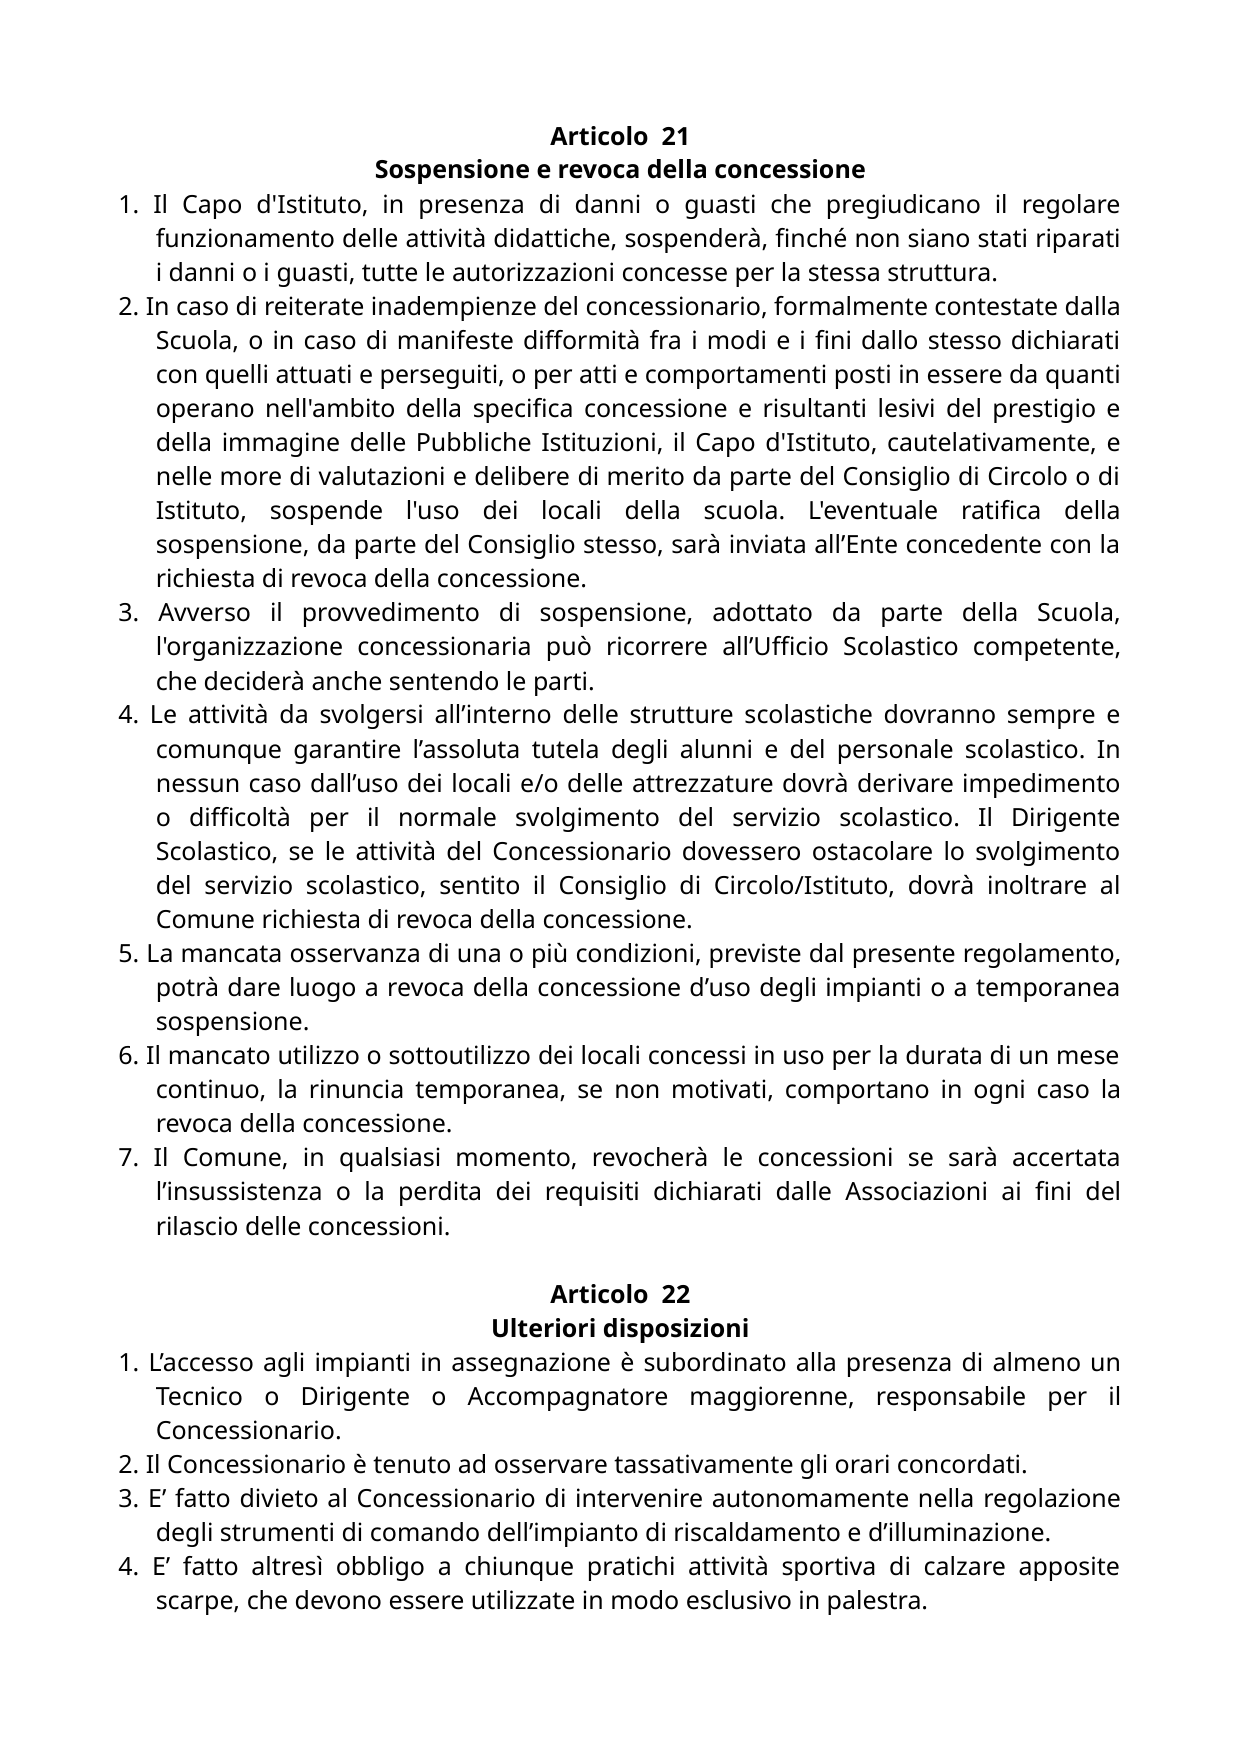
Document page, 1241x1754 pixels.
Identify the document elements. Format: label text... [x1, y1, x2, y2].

text 2. Il Concessionario è tenuto ad osservare tassativamente gli orari concordati. [118, 1447, 1122, 1481]
text 7. Il Comune, in qualsiasi momento, revocherà le concessioni se sarà accertata l’insussistenza o la perdita dei requisiti dichiarati dalle Associazioni ai fini del rilascio delle concessioni. [118, 1140, 1122, 1242]
text Articolo 21 [118, 118, 1122, 152]
text 1. Il Capo d'Istituto, in presenza di danni o guasti che pregiudicano il regolare funzionamento delle attività didattiche, sospenderà, finché non siano stati riparati i danni o i guasti, tutte le autorizzazioni concesse per la stessa struttura. [118, 186, 1122, 288]
text 5. La mancata osservanza di una o più condizioni, previste dal presente regolamento, potrà dare luogo a revoca della concessione d’uso degli impianti o a temporanea sospensione. [118, 936, 1122, 1038]
text 3. E’ fatto divieto al Concessionario di intervenire autonomamente nella regolazione degli strumenti di comando dell’impianto di riscaldamento e d’illuminazione. [118, 1481, 1122, 1549]
text Sospensione e revoca della concessione [118, 152, 1122, 186]
text Ulteriori disposizioni [118, 1310, 1122, 1344]
text 6. Il mancato utilizzo o sottoutilizzo dei locali concessi in uso per la durata di un mese continuo, la rinuncia temporanea, se non motivati, comportano in ogni caso la revoca della concessione. [118, 1038, 1122, 1140]
text 3. Avverso il provvedimento di sospensione, adottato da parte della Scuola, l'organizzazione concessionaria può ricorrere all’Ufficio Scolastico competente, che deciderà anche sentendo le parti. [118, 595, 1122, 697]
text 1. L’accesso agli impianti in assegnazione è subordinato alla presenza di almeno un Tecnico o Dirigente o Accompagnatore maggiorenne, responsabile per il Concessionario. [118, 1344, 1122, 1447]
text 4. Le attività da svolgersi all’interno delle strutture scolastiche dovranno sempre e comunque garantire l’assoluta tutela degli alunni e del personale scolastico. In nessun caso dall’uso dei locali e/o delle attrezzature dovrà derivare impedimento o difficoltà per il normale svolgimento del servizio scolastico. Il Dirigente Scolastico, se le attività del Concessionario dovessero ostacolare lo svolgimento del servizio scolastico, sentito il Consiglio di Circolo/Istituto, dovrà inoltrare al Comune richiesta di revoca della concessione. [118, 697, 1122, 936]
text 4. E’ fatto altresì obbligo a chiunque pratichi attività sportiva di calzare apposite scarpe, che devono essere utilizzate in modo esclusivo in palestra. [118, 1549, 1122, 1617]
text 2. In caso di reiterate inadempienze del concessionario, formalmente contestate dalla Scuola, o in caso di manifeste difformità fra i modi e i fini dallo stesso dichiarati con quelli attuati e perseguiti, o per atti e comportamenti posti in essere da quanti operano nell'ambito della specifica concessione e risultanti lesivi del prestigio e della immagine delle Pubbliche Istituzioni, il Capo d'Istituto, cautelativamente, e nelle more di valutazioni e delibere di merito da parte del Consiglio di Circolo o di Istituto, sospende l'uso dei locali della scuola. L'eventuale ratifica della sospensione, da parte del Consiglio stesso, sarà inviata all’Ente concedente con la richiesta di revoca della concessione. [118, 288, 1122, 595]
text Articolo 22 [118, 1276, 1122, 1310]
